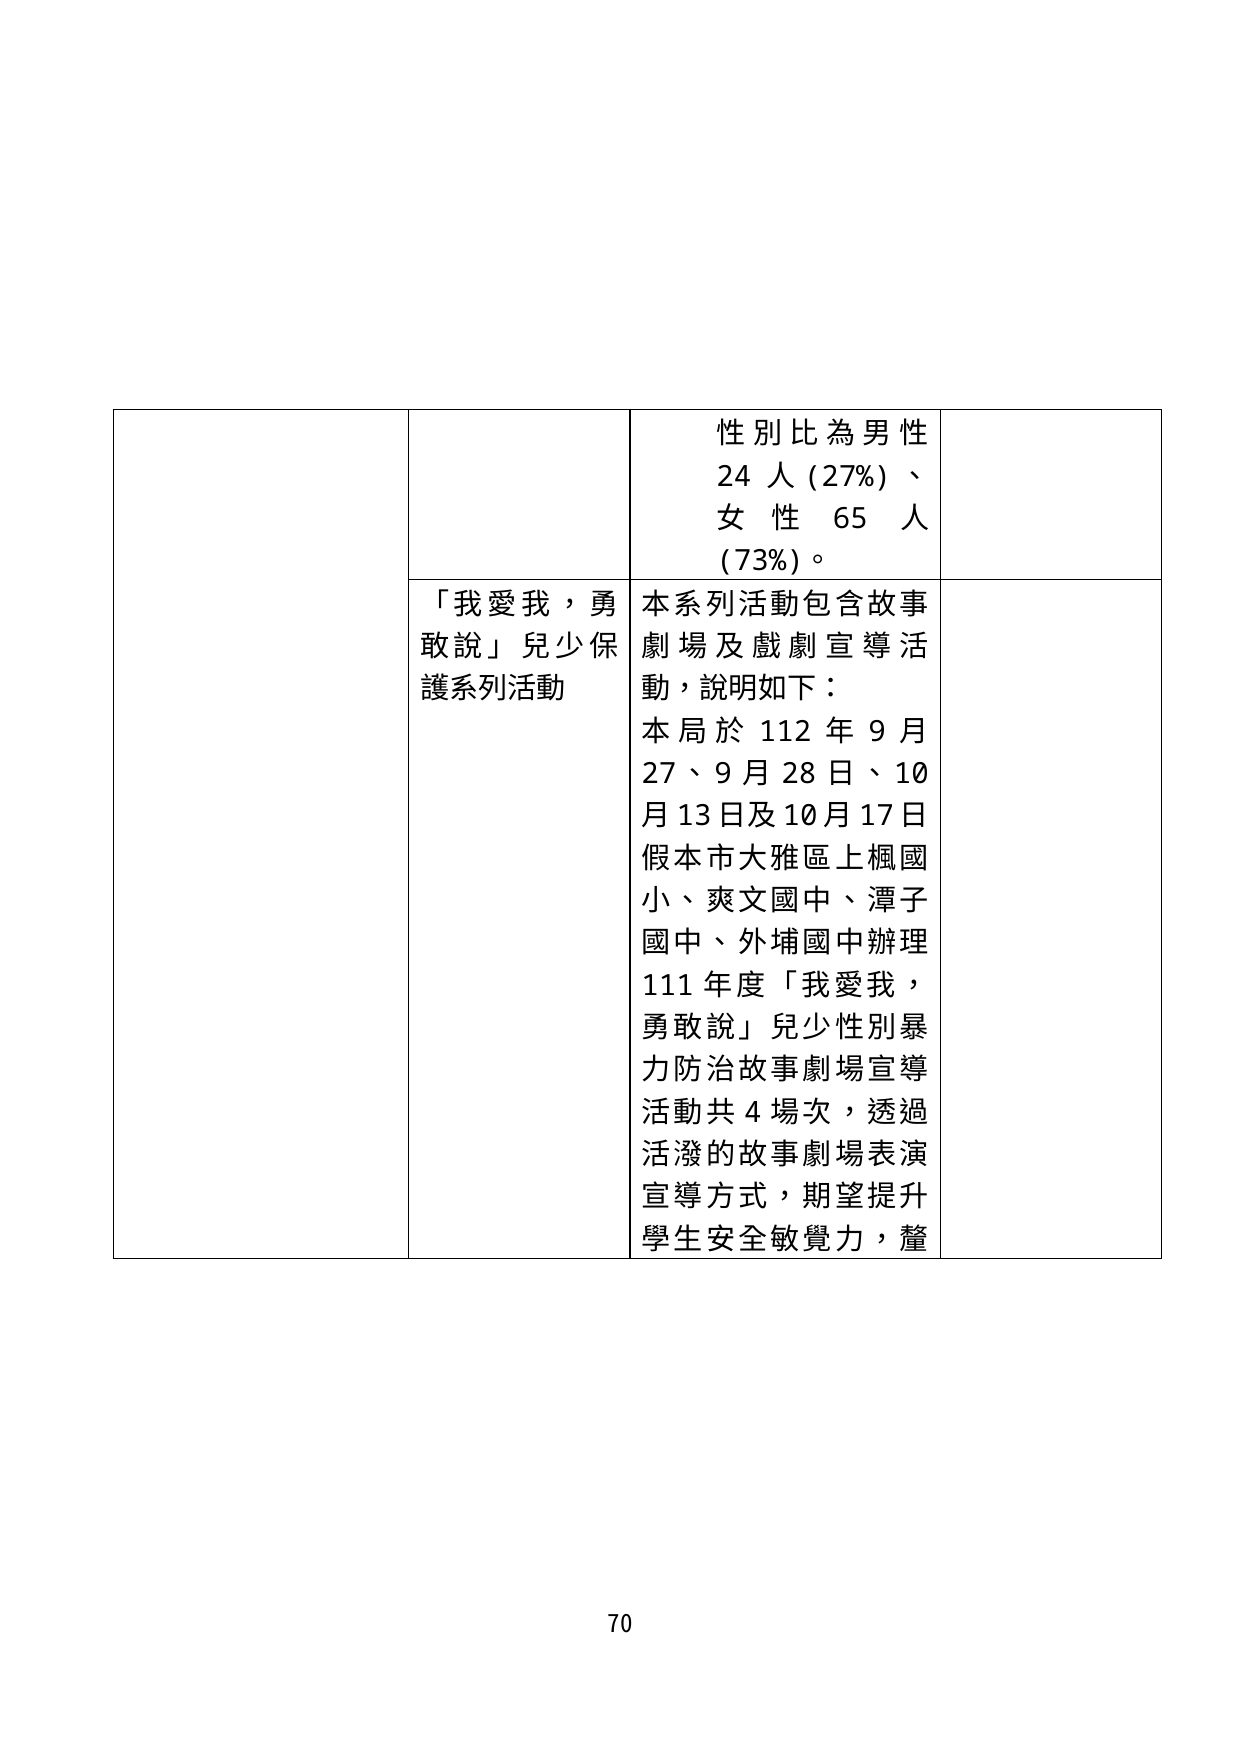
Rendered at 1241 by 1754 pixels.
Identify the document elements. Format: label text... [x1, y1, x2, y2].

table_cell 性別比為男性24人(27%)、女性65人(73%)。 [631, 410, 940, 579]
table_cell [941, 580, 1161, 1257]
table_cell [941, 410, 1161, 579]
table_cell 本系列活動包含故事劇場及戲劇宣導活動，說明如下： 本局於112年9月27、9月28日、10月13日及10月17日假本市大雅區上楓國小、爽文國中、潭子國中、外埔國中辦理111年度「我愛我，勇敢說」兒少性別暴力防治故事劇場宣導活動共4場次，透過活潑的故事劇場表演宣導方式，期望提升學生安全敏覺力，釐 [631, 580, 940, 1257]
table_cell [409, 410, 629, 579]
table_cell 「我愛我，勇敢說」兒少保護系列活動 [409, 580, 629, 1257]
table_cell [114, 410, 408, 1257]
